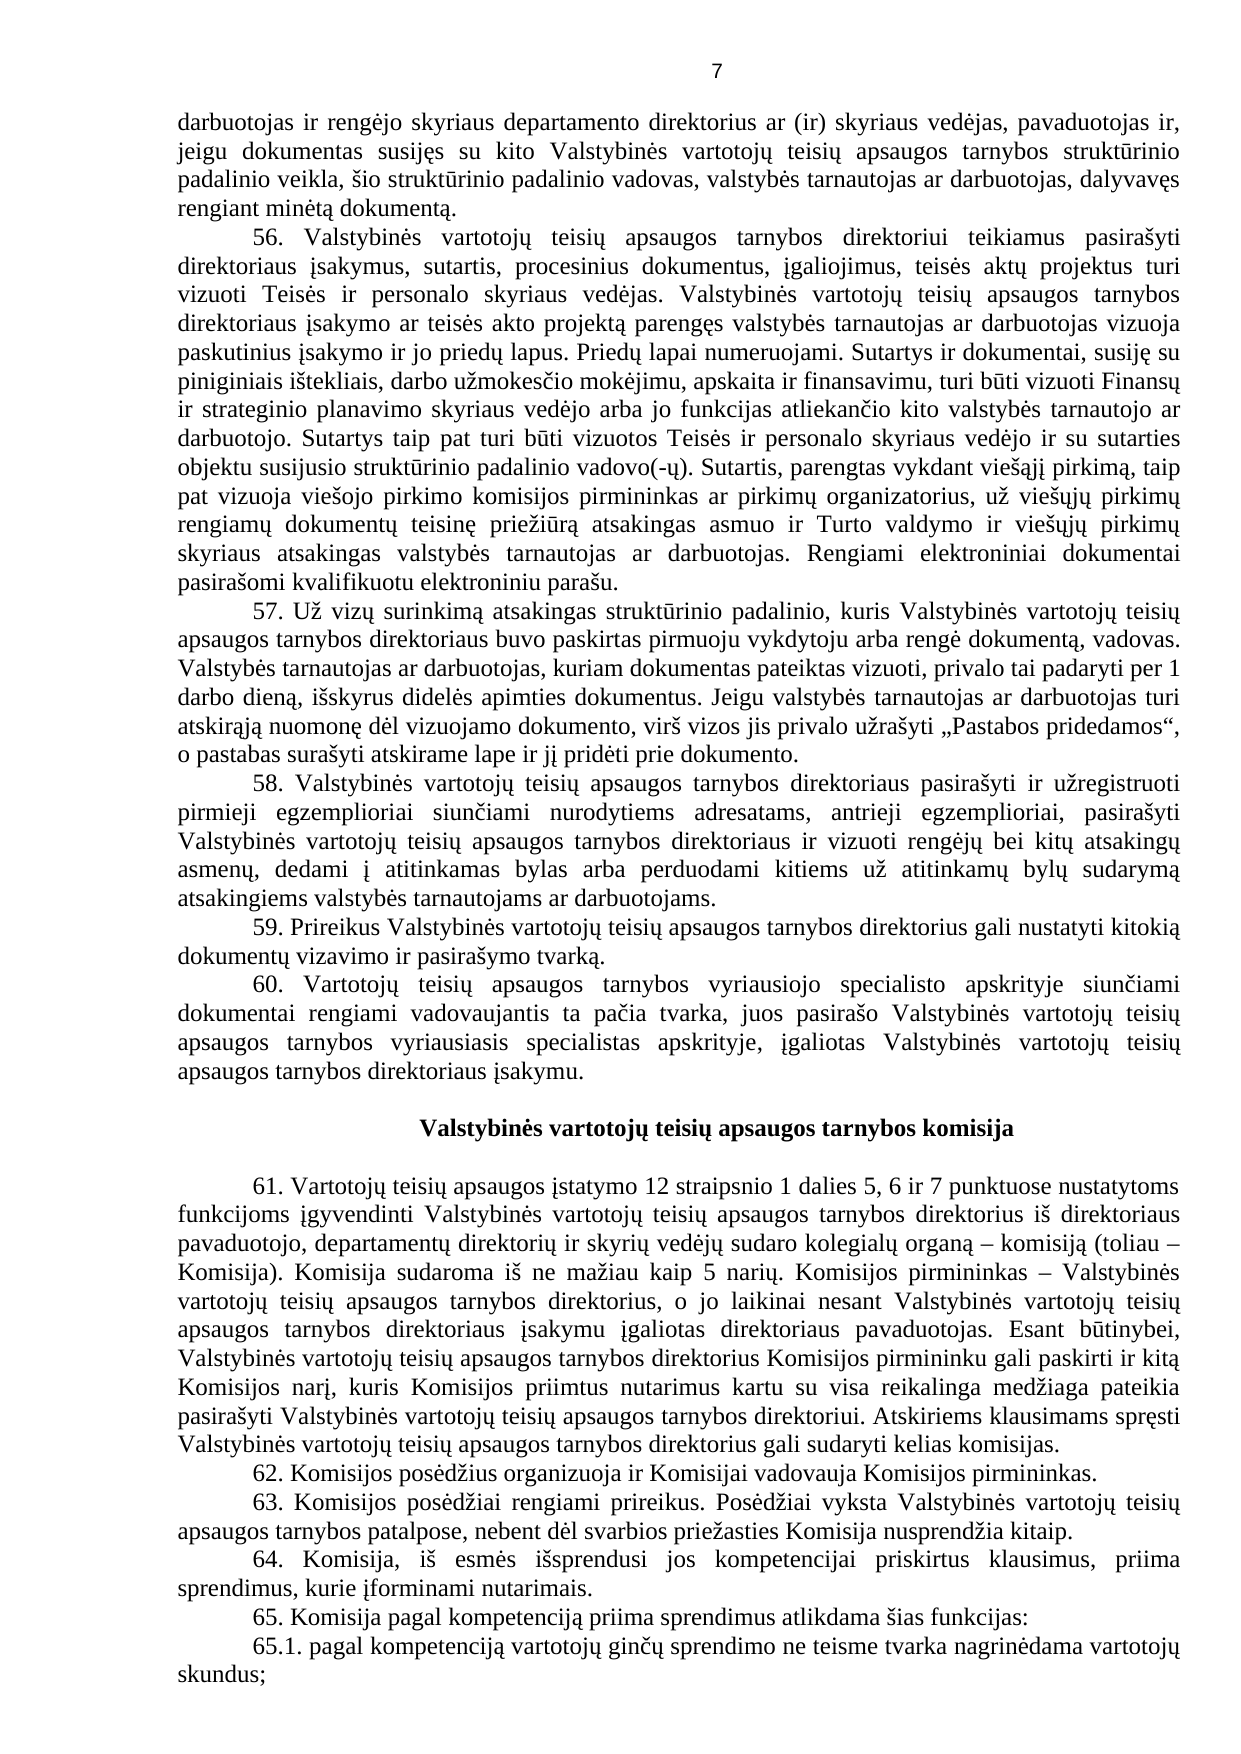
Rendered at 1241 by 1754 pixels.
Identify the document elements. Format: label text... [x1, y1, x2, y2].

text Valstybinės vartotojų teisių apsaugos tarnybos komisija [177, 1113, 1181, 1142]
text 60. Vartotojų teisių apsaugos tarnybos vyriausiojo specialisto apskrityje siunčiami dokumentai rengiami vadovaujantis ta pačia tvarka, juos pasirašo Valstybinės vartotojų teisių apsaugos tarnybos vyriausiasis specialistas apskrityje, įgaliotas Valstybinės vartotojų teisių apsaugos tarnybos direktoriaus įsakymu. [177, 969, 1181, 1084]
text 64. Komisija, iš esmės išsprendusi jos kompetencijai priskirtus klausimus, priima sprendimus, kurie įforminami nutarimais. [177, 1544, 1181, 1602]
text 59. Prireikus Valstybinės vartotojų teisių apsaugos tarnybos direktorius gali nustatyti kitokią dokumentų vizavimo ir pasirašymo tvarką. [177, 912, 1181, 969]
text 62. Komisijos posėdžius organizuoja ir Komisijai vadovauja Komisijos pirmininkas. [177, 1458, 1181, 1487]
text 58. Valstybinės vartotojų teisių apsaugos tarnybos direktoriaus pasirašyti ir užregistruoti pirmieji egzemplioriai siunčiami nurodytiems adresatams, antrieji egzemplioriai, pasirašyti Valstybinės vartotojų teisių apsaugos tarnybos direktoriaus ir vizuoti rengėjų bei kitų atsakingų asmenų, dedami į atitinkamas bylas arba perduodami kitiems už atitinkamų bylų sudarymą atsakingiems valstybės tarnautojams ar darbuotojams. [177, 768, 1181, 912]
text 63. Komisijos posėdžiai rengiami prireikus. Posėdžiai vyksta Valstybinės vartotojų teisių apsaugos tarnybos patalpose, nebent dėl svarbios priežasties Komisija nusprendžia kitaip. [177, 1487, 1181, 1544]
text darbuotojas ir rengėjo skyriaus departamento direktorius ar (ir) skyriaus vedėjas, pavaduotojas ir, jeigu dokumentas susijęs su kito Valstybinės vartotojų teisių apsaugos tarnybos struktūrinio padalinio veikla, šio struktūrinio padalinio vadovas, valstybės tarnautojas ar darbuotojas, dalyvavęs rengiant minėtą dokumentą. [177, 107, 1181, 222]
text 61. Vartotojų teisių apsaugos įstatymo 12 straipsnio 1 dalies 5, 6 ir 7 punktuose nustatytoms funkcijoms įgyvendinti Valstybinės vartotojų teisių apsaugos tarnybos direktorius iš direktoriaus pavaduotojo, departamentų direktorių ir skyrių vedėjų sudaro kolegialų organą – komisiją (toliau – Komisija). Komisija sudaroma iš ne mažiau kaip 5 narių. Komisijos pirmininkas – Valstybinės vartotojų teisių apsaugos tarnybos direktorius, o jo laikinai nesant Valstybinės vartotojų teisių apsaugos tarnybos direktoriaus įsakymu įgaliotas direktoriaus pavaduotojas. Esant būtinybei, Valstybinės vartotojų teisių apsaugos tarnybos direktorius Komisijos pirmininku gali paskirti ir kitą Komisijos narį, kuris Komisijos priimtus nutarimus kartu su visa reikalinga medžiaga pateikia pasirašyti Valstybinės vartotojų teisių apsaugos tarnybos direktoriui. Atskiriems klausimams spręsti Valstybinės vartotojų teisių apsaugos tarnybos direktorius gali sudaryti kelias komisijas. [177, 1171, 1181, 1458]
text 65. Komisija pagal kompetenciją priima sprendimus atlikdama šias funkcijas: [177, 1602, 1181, 1631]
text 56. Valstybinės vartotojų teisių apsaugos tarnybos direktoriui teikiamus pasirašyti direktoriaus įsakymus, sutartis, procesinius dokumentus, įgaliojimus, teisės aktų projektus turi vizuoti Teisės ir personalo skyriaus vedėjas. Valstybinės vartotojų teisių apsaugos tarnybos direktoriaus įsakymo ar teisės akto projektą parengęs valstybės tarnautojas ar darbuotojas vizuoja paskutinius įsakymo ir jo priedų lapus. Priedų lapai numeruojami. Sutartys ir dokumentai, susiję su piniginiais ištekliais, darbo užmokesčio mokėjimu, apskaita ir finansavimu, turi būti vizuoti Finansų ir strateginio planavimo skyriaus vedėjo arba jo funkcijas atliekančio kito valstybės tarnautojo ar darbuotojo. Sutartys taip pat turi būti vizuotos Teisės ir personalo skyriaus vedėjo ir su sutarties objektu susijusio struktūrinio padalinio vadovo(-ų). Sutartis, parengtas vykdant viešąjį pirkimą, taip pat vizuoja viešojo pirkimo komisijos pirmininkas ar pirkimų organizatorius, už viešųjų pirkimų rengiamų dokumentų teisinę priežiūrą atsakingas asmuo ir Turto valdymo ir viešųjų pirkimų skyriaus atsakingas valstybės tarnautojas ar darbuotojas. Rengiami elektroniniai dokumentai pasirašomi kvalifikuotu elektroniniu parašu. [177, 222, 1181, 596]
text 57. Už vizų surinkimą atsakingas struktūrinio padalinio, kuris Valstybinės vartotojų teisių apsaugos tarnybos direktoriaus buvo paskirtas pirmuoju vykdytoju arba rengė dokumentą, vadovas. Valstybės tarnautojas ar darbuotojas, kuriam dokumentas pateiktas vizuoti, privalo tai padaryti per 1 darbo dieną, išskyrus didelės apimties dokumentus. Jeigu valstybės tarnautojas ar darbuotojas turi atskirąją nuomonę dėl vizuojamo dokumento, virš vizos jis privalo užrašyti „Pastabos pridedamos“, o pastabas surašyti atskirame lape ir jį pridėti prie dokumento. [177, 596, 1181, 768]
text 65.1. pagal kompetenciją vartotojų ginčų sprendimo ne teisme tvarka nagrinėdama vartotojų skundus; [177, 1631, 1181, 1688]
